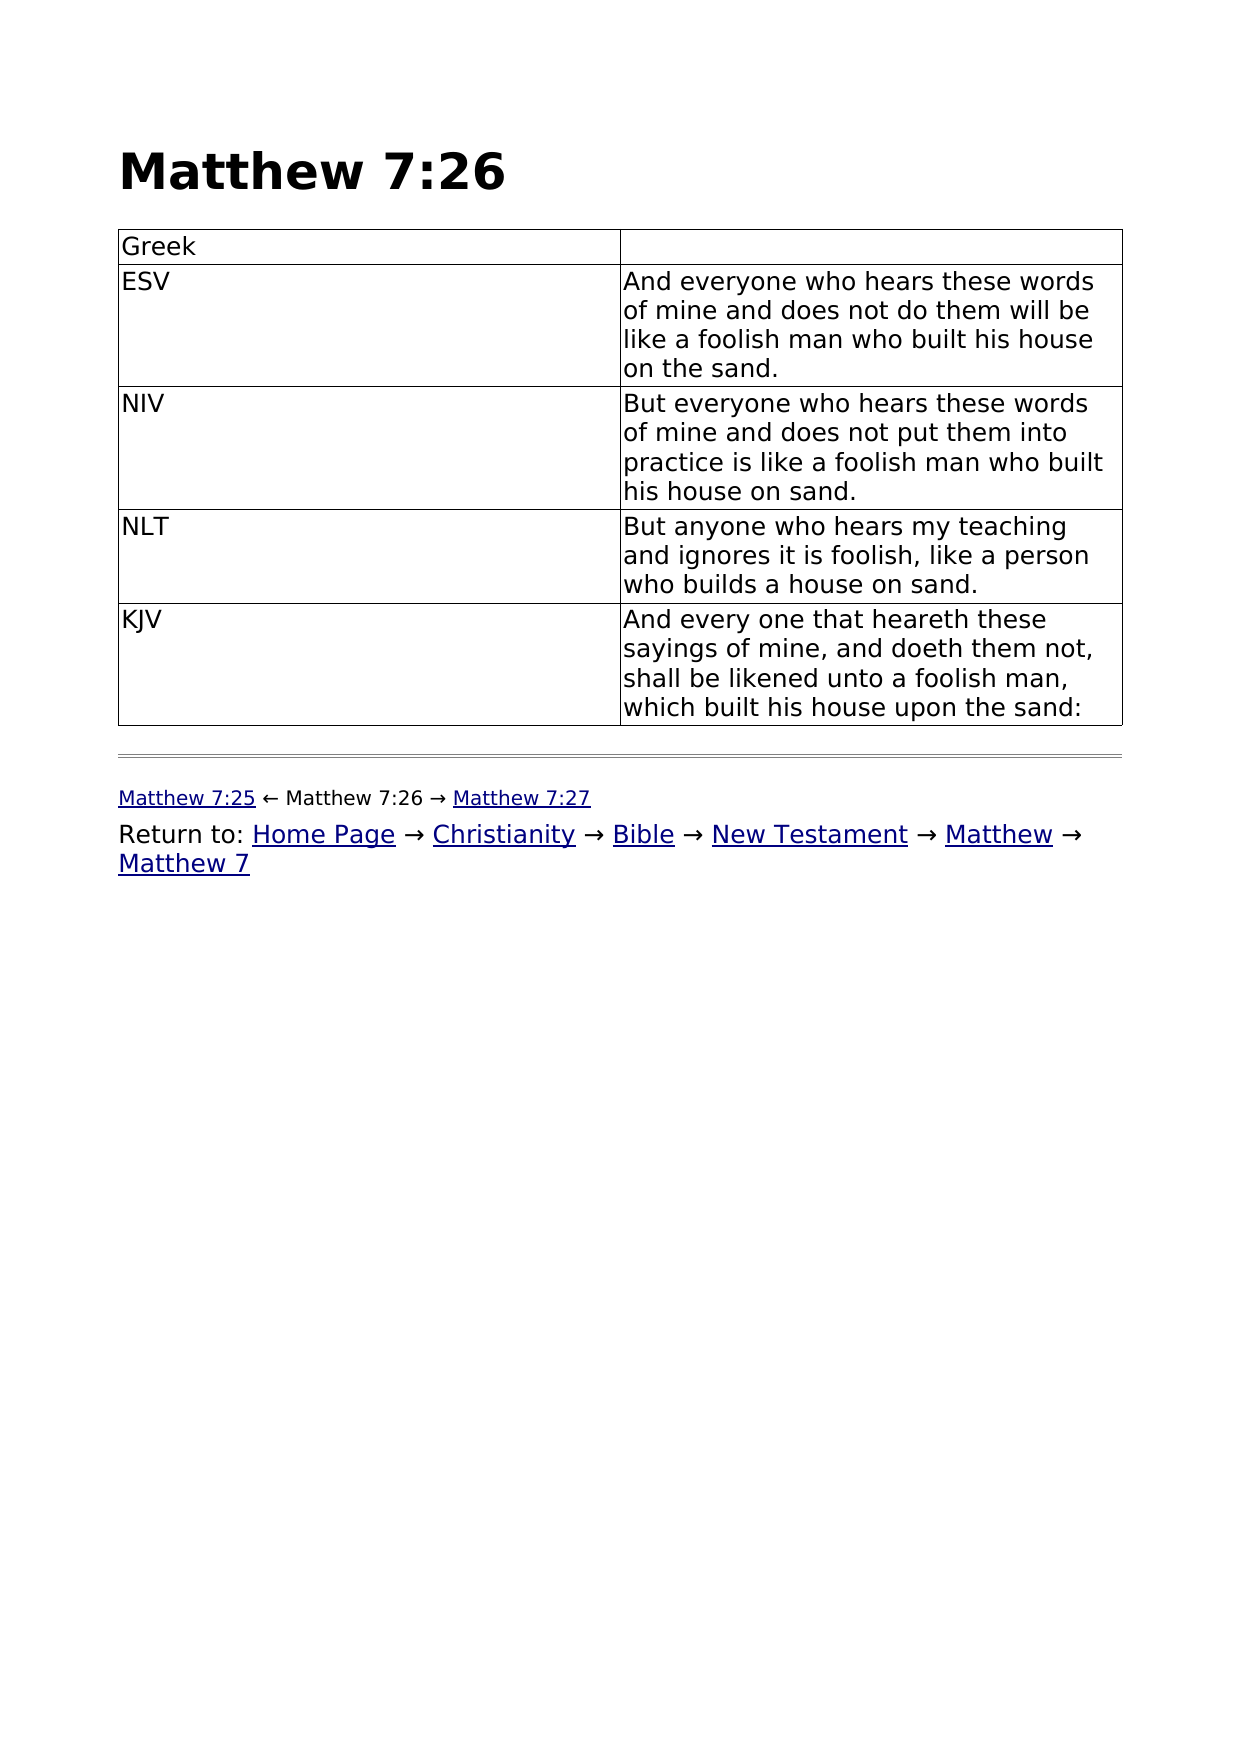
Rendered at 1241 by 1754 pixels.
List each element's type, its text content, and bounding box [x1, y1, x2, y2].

table_cell ESV [119, 265, 620, 386]
table_cell NIV [119, 387, 620, 509]
table_cell But everyone who hears these words of mine and does not put them into practice is like a foolish man who built his house on sand. [621, 387, 1122, 509]
table_header [621, 230, 1122, 264]
table_header Greek [119, 230, 620, 264]
table_cell And everyone who hears these words of mine and does not do them will be like a foolish man who built his house on the sand. [621, 265, 1122, 386]
text Matthew 7:25 ← Matthew 7:26 → Matthew 7:27 [118, 786, 1122, 820]
table_cell But anyone who hears my teaching and ignores it is foolish, like a person who builds a house on sand. [621, 510, 1122, 602]
table_cell KJV [119, 604, 620, 725]
text Return to: Home Page → Christianity → Bible → New Testament → Matthew → Matthew 7 [118, 820, 1122, 879]
table_cell NLT [119, 510, 620, 602]
table_cell And every one that heareth these sayings of mine, and doeth them not, shall be likened unto a foolish man, which built his house upon the sand: [621, 604, 1122, 725]
subtitle Matthew 7:26 [118, 143, 1122, 201]
